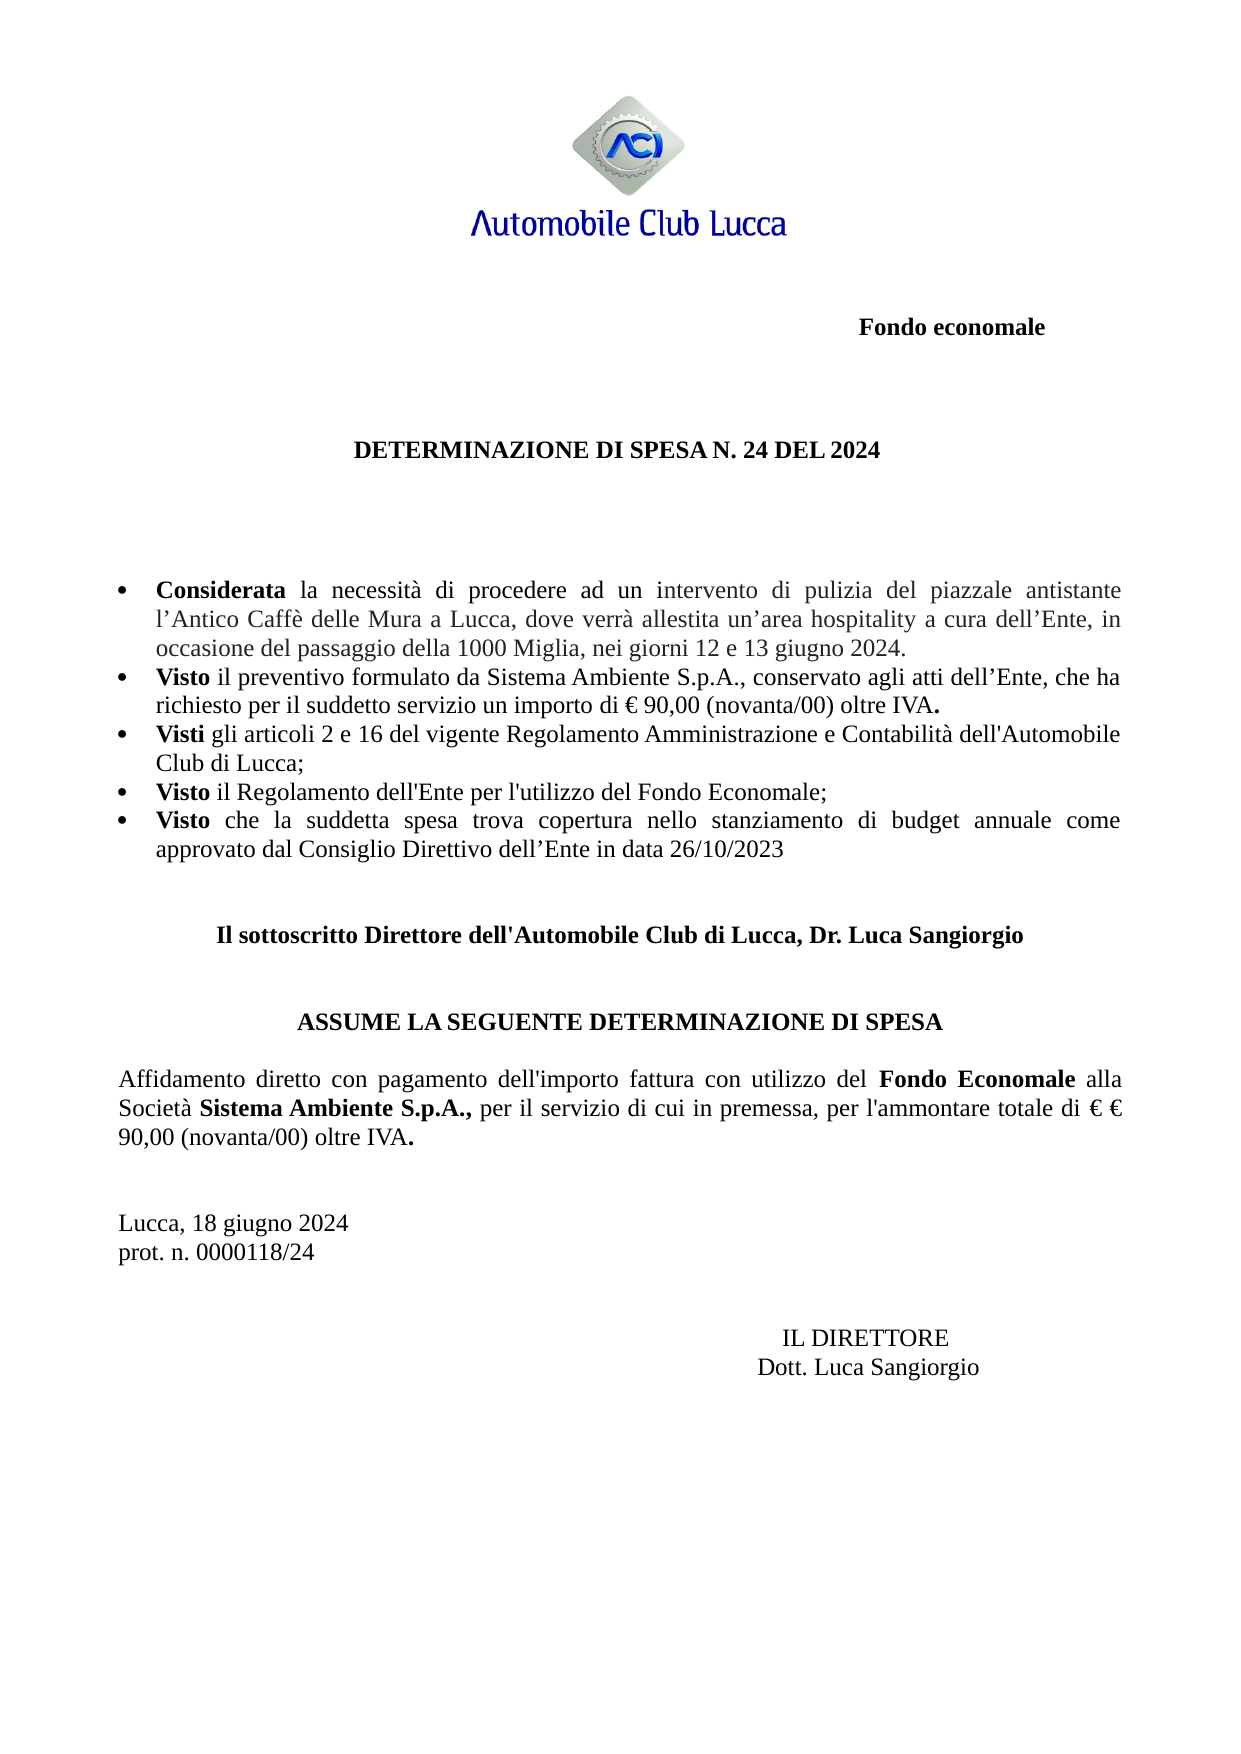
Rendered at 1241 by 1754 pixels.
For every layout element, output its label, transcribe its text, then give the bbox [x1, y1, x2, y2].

text IL DIRETTORE [118, 1323, 1122, 1352]
text Fondo economale [118, 312, 1122, 341]
text Dott. Luca Sangiorgio [118, 1352, 1122, 1381]
list Visto che la suddetta spesa trova copertura nello stanziamento di budget annuale come approvato dal Consiglio Direttivo dell’Ente in data 26/10/2023 [118, 806, 1122, 863]
text DETERMINAZIONE DI SPESA N. 24 DEL 2024 [118, 436, 1122, 464]
subtitle ASSUME LA SEGUENTE DETERMINAZIONE DI SPESA [118, 1007, 1122, 1036]
text Lucca, 18 giugno 2024 [118, 1208, 1122, 1237]
text Affidamento diretto con pagamento dell'importo fattura con utilizzo del Fondo Economale alla Società Sistema Ambiente S.p.A., per il servizio di cui in premessa, per l'ammontare totale di € € 90,00 (novanta/00) oltre IVA. [118, 1064, 1122, 1151]
list Visto il preventivo formulato da Sistema Ambiente S.p.A., conservato agli atti dell’Ente, che ha richiesto per il suddetto servizio un importo di € 90,00 (novanta/00) oltre IVA. [118, 662, 1122, 719]
list Visti gli articoli 2 e 16 del vigente Regolamento Amministrazione e Contabilità dell'Automobile Club di Lucca; [118, 719, 1122, 777]
text prot. n. 0000118/24 [118, 1237, 1122, 1266]
text Il sottoscritto Direttore dell'Automobile Club di Lucca, Dr. Luca Sangiorgio [118, 921, 1122, 949]
list Visto il Regolamento dell'Ente per l'utilizzo del Fondo Economale; [118, 777, 1122, 806]
list Considerata la necessità di procedere ad un intervento di pulizia del piazzale antistante l’Antico Caffè delle Mura a Lucca, dove verrà allestita un’area hospitality a cura dell’Ente, in occasione del passaggio della 1000 Miglia, nei giorni 12 e 13 giugno 2024. [118, 576, 1122, 662]
